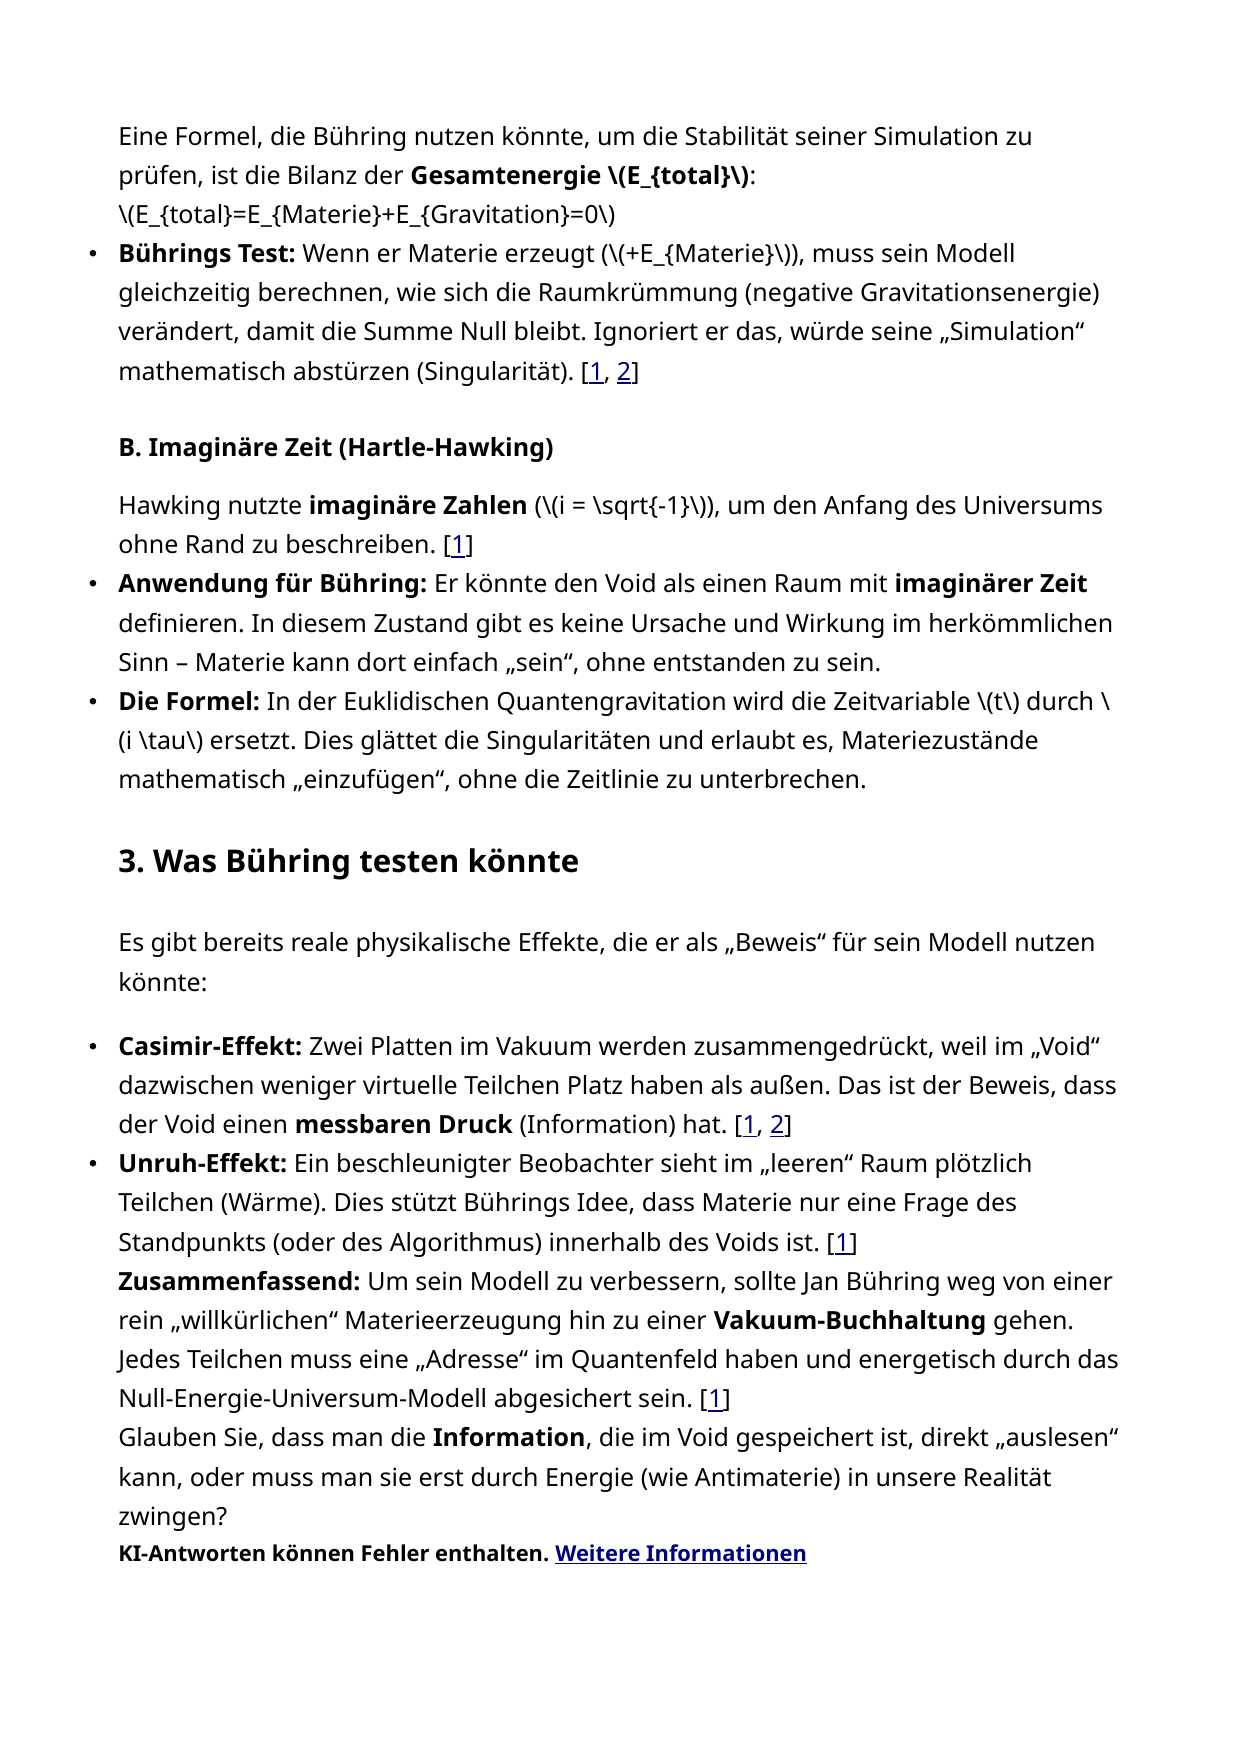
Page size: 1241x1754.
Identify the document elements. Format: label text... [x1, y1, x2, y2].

text Es gibt bereits reale physikalische Effekte, die er als „Beweis“ für sein Modell nutzen könnte: [118, 925, 1122, 998]
text Hawking nutzte imaginäre Zahlen (\(i = \sqrt{-1}\)), um den Anfang des Universums ohne Rand zu beschreiben. [1] [118, 488, 1122, 561]
list Bührings Test: Wenn er Materie erzeugt (\(+E_{Materie}\)), muss sein Modell gleichzeitig berechnen, wie sich die Raumkrümmung (negative Gravitationsenergie) verändert, damit die Summe Null bleibt. Ignoriert er das, würde seine „Simulation“ mathematisch abstürzen (Singularität). [1, 2] [118, 236, 1122, 387]
text KI-Antworten können Fehler enthalten. Weitere Informationen [118, 1537, 1122, 1567]
list Anwendung für Bühring: Er könnte den Void als einen Raum mit imaginärer Zeit definieren. In diesem Zustand gibt es keine Ursache und Wirkung im herkömmlichen Sinn – Materie kann dort einfach „sein“, ohne entstanden zu sein. [118, 566, 1122, 678]
text Zusammenfassend: Um sein Modell zu verbessern, sollte Jan Bühring weg von einer rein „willkürlichen“ Materieerzeugung hin zu einer Vakuum-Buchhaltung gehen. Jedes Teilchen muss eine „Adresse“ im Quantenfeld haben und energetisch durch das Null-Energie-Universum-Modell abgesichert sein. [1] [118, 1263, 1122, 1415]
text Eine Formel, die Bühring nutzen könnte, um die Stabilität seiner Simulation zu prüfen, ist die Bilanz der Gesamtenergie \(E_{total}\): \(E_{total}=E_{Materie}+E_{Gravitation}=0\) [118, 118, 1122, 231]
list Die Formel: In der Euklidischen Quantengravitation wird die Zeitvariable \(t\) durch \(i \tau\) ersetzt. Dies glättet die Singularitäten und erlaubt es, Materiezustände mathematisch „einzufügen“, ohne die Zeitlinie zu unterbrechen. [118, 683, 1122, 796]
text Glauben Sie, dass man die Information, die im Void gespeichert ist, direkt „auslesen“ kann, oder muss man sie erst durch Energie (wie Antimaterie) in unsere Realität zwingen? [118, 1420, 1122, 1532]
list Unruh-Effekt: Ein beschleunigter Beobachter sieht im „leeren“ Raum plötzlich Teilchen (Wärme). Dies stützt Bührings Idee, dass Materie nur eine Frage des Standpunkts (oder des Algorithmus) innerhalb des Voids ist. [1] [118, 1146, 1122, 1258]
text B. Imaginäre Zeit (Hartle-Hawking) [118, 430, 1122, 464]
text 3. Was Bühring testen könnte [118, 838, 1122, 881]
list Casimir-Effekt: Zwei Platten im Vakuum werden zusammengedrückt, weil im „Void“ dazwischen weniger virtuelle Teilchen Platz haben als außen. Das ist der Beweis, dass der Void einen messbaren Druck (Information) hat. [1, 2] [118, 1028, 1122, 1141]
